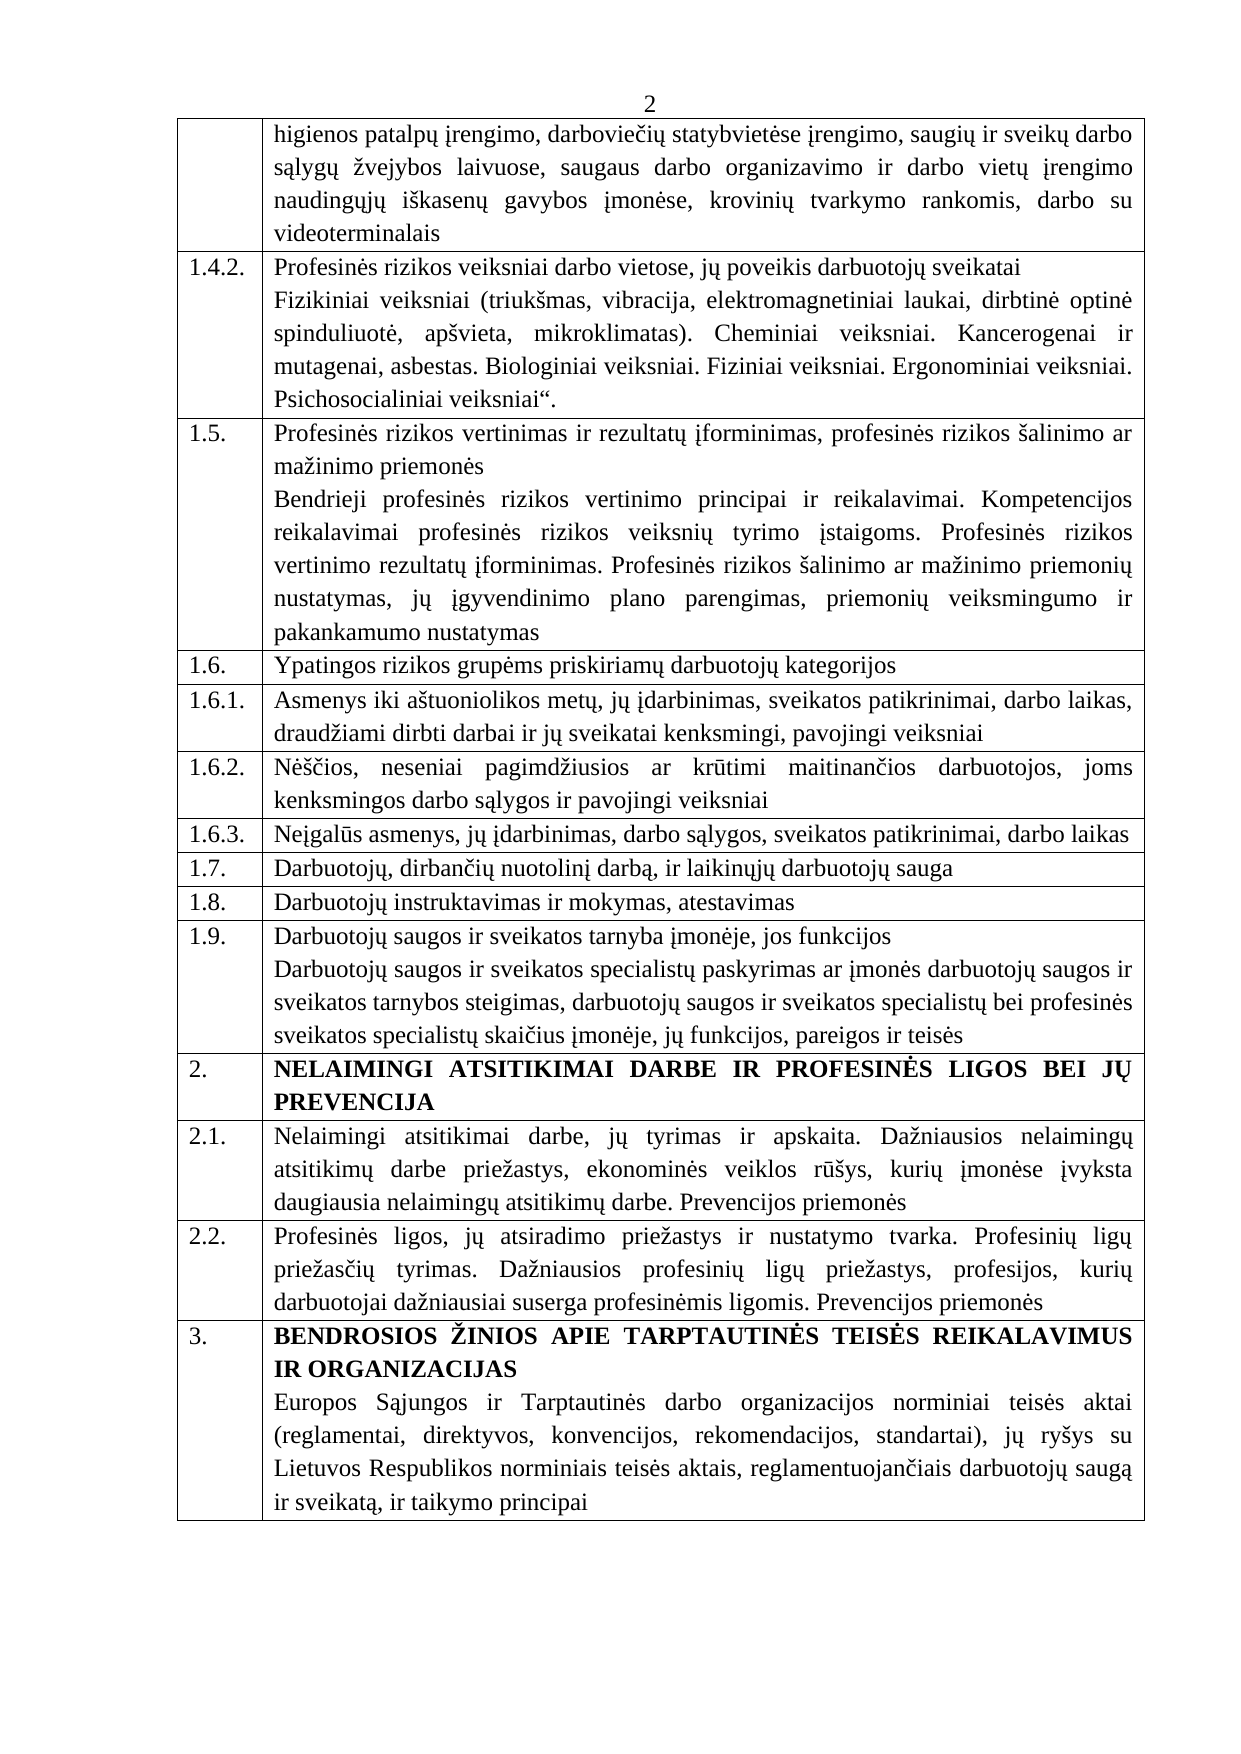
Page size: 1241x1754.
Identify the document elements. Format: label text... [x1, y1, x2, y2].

table_cell Ypatingos rizikos grupėms priskiriamų darbuotojų kategorijos [263, 651, 1144, 684]
table_cell Nėščios, neseniai pagimdžiusios ar krūtimi maitinančios darbuotojos, joms kenksmingos darbo sąlygos ir pavojingi veiksniai [263, 752, 1144, 818]
table_cell BENDROSIOS ŽINIOS APIE TARPTAUTINĖS TEISĖS REIKALAVIMUS IR ORGANIZACIJAS Europos Sąjungos ir Tarptautinės darbo organizacijos norminiai teisės aktai (reglamentai, direktyvos, konvencijos, rekomendacijos, standartai), jų ryšys su Lietuvos Respublikos norminiais teisės aktais, reglamentuojančiais darbuotojų saugą ir sveikatą, ir taikymo principai [263, 1321, 1144, 1519]
table_cell 1.6.1. [178, 685, 262, 751]
table_cell 3. [178, 1321, 262, 1519]
table_cell 2.1. [178, 1121, 262, 1220]
table_cell 1.4.2. [178, 252, 262, 417]
table_cell 1.7. [178, 853, 262, 886]
table_cell [178, 119, 262, 251]
table_cell Profesinės rizikos veiksniai darbo vietose, jų poveikis darbuotojų sveikatai Fizikiniai veiksniai (triukšmas, vibracija, elektromagnetiniai laukai, dirbtinė optinė spinduliuotė, apšvieta, mikroklimatas). Cheminiai veiksniai. Kancerogenai ir mutagenai, asbestas. Biologiniai veiksniai. Fiziniai veiksniai. Ergonominiai veiksniai. Psichosocialiniai veiksniai“. [263, 252, 1144, 417]
table_cell Nelaimingi atsitikimai darbe, jų tyrimas ir apskaita. Dažniausios nelaimingų atsitikimų darbe priežastys, ekonominės veiklos rūšys, kurių įmonėse įvyksta daugiausia nelaimingų atsitikimų darbe. Prevencijos priemonės [263, 1121, 1144, 1220]
table_cell Darbuotojų saugos ir sveikatos tarnyba įmonėje, jos funkcijos Darbuotojų saugos ir sveikatos specialistų paskyrimas ar įmonės darbuotojų saugos ir sveikatos tarnybos steigimas, darbuotojų saugos ir sveikatos specialistų bei profesinės sveikatos specialistų skaičius įmonėje, jų funkcijos, pareigos ir teisės [263, 921, 1144, 1053]
table_cell 1.6.2. [178, 752, 262, 818]
table_cell 2. [178, 1054, 262, 1120]
table_cell NELAIMINGI ATSITIKIMAI DARBE IR PROFESINĖS LIGOS BEI JŲ PREVENCIJA [263, 1054, 1144, 1120]
table_cell 1.9. [178, 921, 262, 1053]
table_cell Asmenys iki aštuoniolikos metų, jų įdarbinimas, sveikatos patikrinimai, darbo laikas, draudžiami dirbti darbai ir jų sveikatai kenksmingi, pavojingi veiksniai [263, 685, 1144, 751]
table_cell 1.5. [178, 419, 262, 649]
table_cell higienos patalpų įrengimo, darboviečių statybvietėse įrengimo, saugių ir sveikų darbo sąlygų žvejybos laivuose, saugaus darbo organizavimo ir darbo vietų įrengimo naudingųjų iškasenų gavybos įmonėse, krovinių tvarkymo rankomis, darbo su videoterminalais [263, 119, 1144, 251]
table_cell Neįgalūs asmenys, jų įdarbinimas, darbo sąlygos, sveikatos patikrinimai, darbo laikas [263, 819, 1144, 852]
table_cell Darbuotojų instruktavimas ir mokymas, atestavimas [263, 887, 1144, 920]
table_cell 1.6.3. [178, 819, 262, 852]
table_cell 1.8. [178, 887, 262, 920]
table_cell 2.2. [178, 1221, 262, 1320]
table_cell Profesinės rizikos vertinimas ir rezultatų įforminimas, profesinės rizikos šalinimo ar mažinimo priemonės Bendrieji profesinės rizikos vertinimo principai ir reikalavimai. Kompetencijos reikalavimai profesinės rizikos veiksnių tyrimo įstaigoms. Profesinės rizikos vertinimo rezultatų įforminimas. Profesinės rizikos šalinimo ar mažinimo priemonių nustatymas, jų įgyvendinimo plano parengimas, priemonių veiksmingumo ir pakankamumo nustatymas [263, 419, 1144, 649]
table_cell Darbuotojų, dirbančių nuotolinį darbą, ir laikinųjų darbuotojų sauga [263, 853, 1144, 886]
table_cell 1.6. [178, 651, 262, 684]
table_cell Profesinės ligos, jų atsiradimo priežastys ir nustatymo tvarka. Profesinių ligų priežasčių tyrimas. Dažniausios profesinių ligų priežastys, profesijos, kurių darbuotojai dažniausiai suserga profesinėmis ligomis. Prevencijos priemonės [263, 1221, 1144, 1320]
